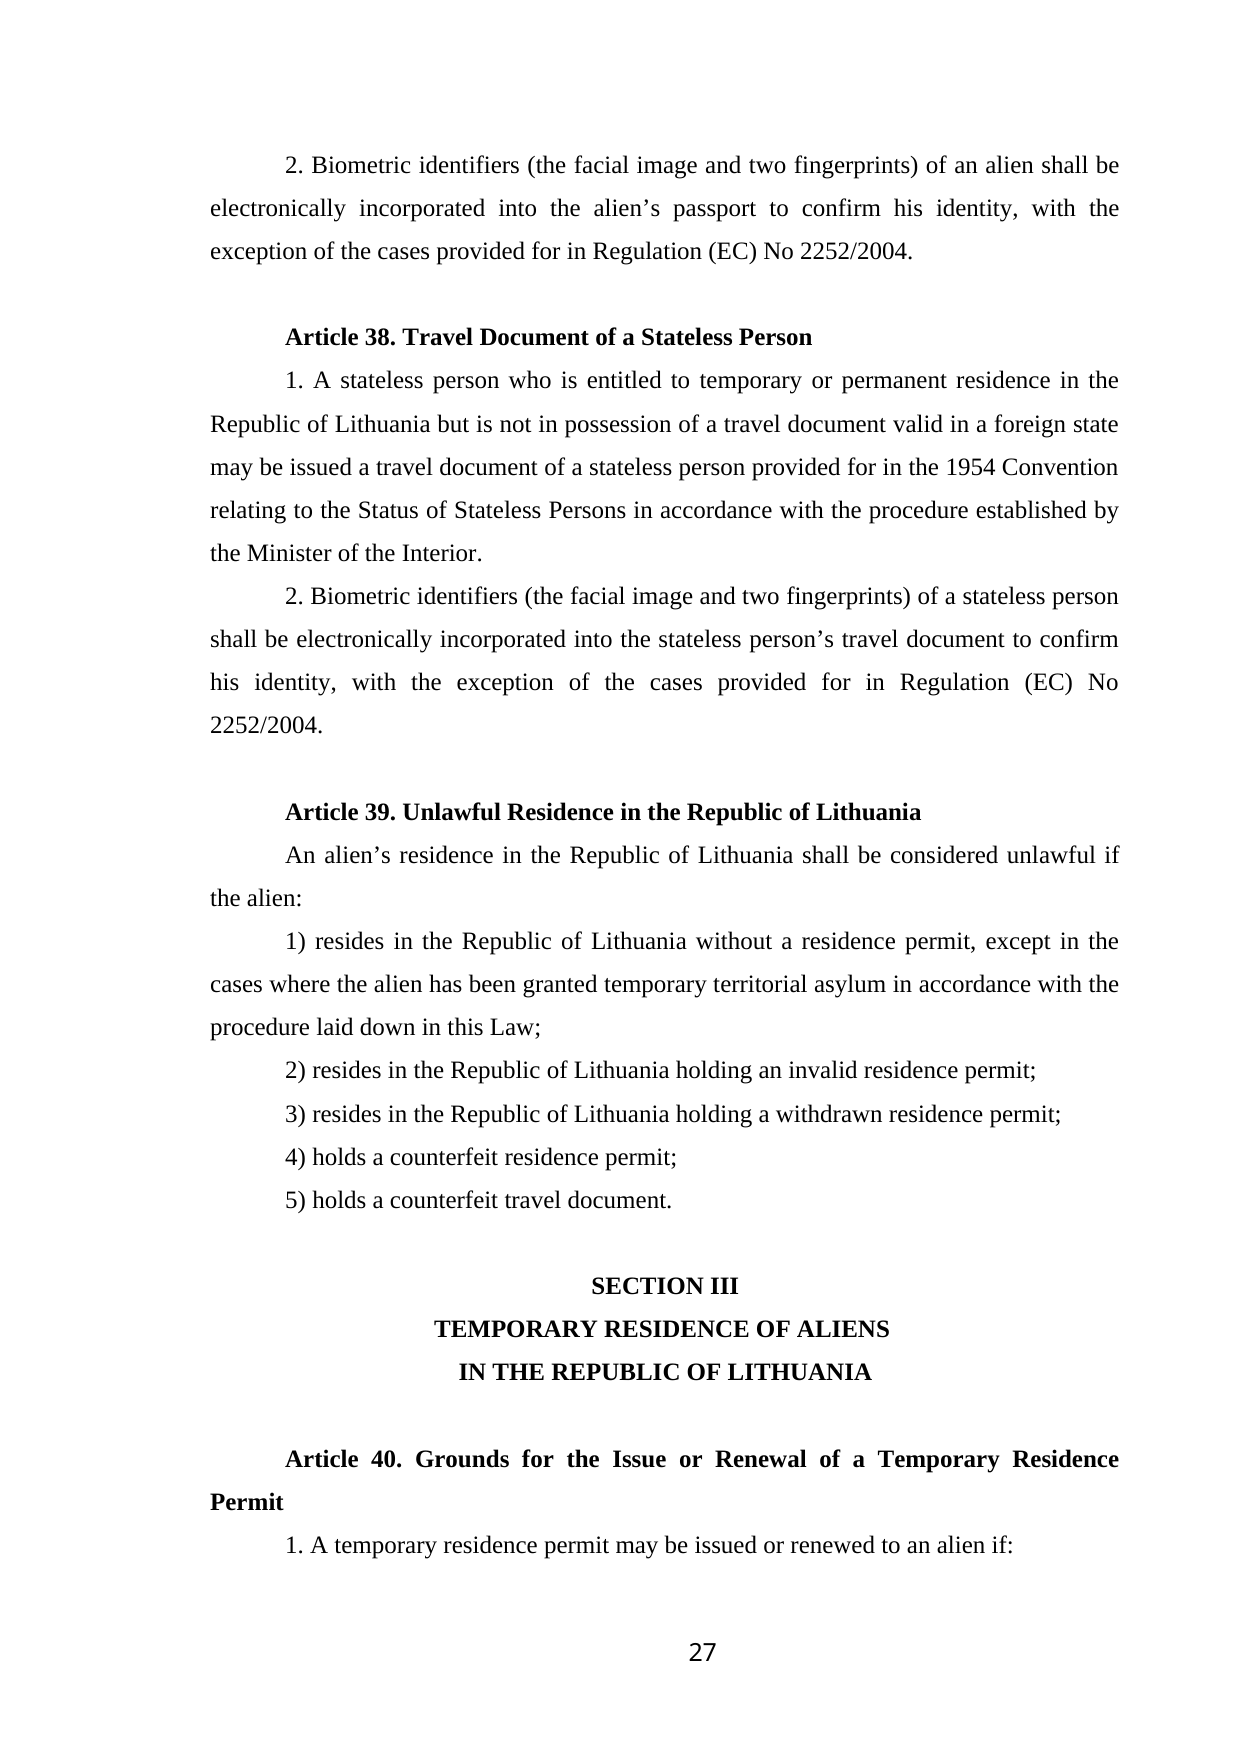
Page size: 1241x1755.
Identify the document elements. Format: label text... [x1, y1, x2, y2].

text 2) resides in the Republic of Lithuania holding an invalid residence permit; [210, 1056, 1120, 1084]
text 2. Biometric identifiers (the facial image and two fingerprints) of a stateless person shall be electronically incorporated into the stateless person’s travel document to confirm his identity, with the exception of the cases provided for in Regulation (EC) No 2252/2004. [210, 581, 1120, 739]
text IN THE REPUBLIC OF LITHUANIA [210, 1357, 1120, 1386]
text 1. A temporary residence permit may be issued or renewed to an alien if: [210, 1530, 1120, 1559]
text Article 38. Travel Document of a Stateless Person [210, 322, 1120, 351]
text 4) holds a counterfeit residence permit; [210, 1142, 1120, 1171]
text 1. A stateless person who is entitled to temporary or permanent residence in the Republic of Lithuania but is not in possession of a travel document valid in a foreign state may be issued a travel document of a stateless person provided for in the 1954 Convention relating to the Status of Stateless Persons in accordance with the procedure established by the Minister of the Interior. [210, 366, 1120, 567]
text 3) resides in the Republic of Lithuania holding a withdrawn residence permit; [210, 1099, 1120, 1127]
text Article 40. Grounds for the Issue or Renewal of a Temporary Residence Permit [210, 1444, 1120, 1516]
text TEMPORARY RESIDENCE OF ALIENS [210, 1314, 1120, 1343]
text SECTION III [210, 1271, 1120, 1300]
text 1) resides in the Republic of Lithuania without a residence permit, except in the cases where the alien has been granted temporary territorial asylum in accordance with the procedure laid down in this Law; [210, 926, 1120, 1041]
text Article 39. Unlawful Residence in the Republic of Lithuania [210, 797, 1120, 826]
text An alien’s residence in the Republic of Lithuania shall be considered unlawful if the alien: [210, 840, 1120, 912]
text 2. Biometric identifiers (the facial image and two fingerprints) of an alien shall be electronically incorporated into the alien’s passport to confirm his identity, with the exception of the cases provided for in Regulation (EC) No 2252/2004. [210, 150, 1120, 265]
text 5) holds a counterfeit travel document. [210, 1185, 1120, 1214]
